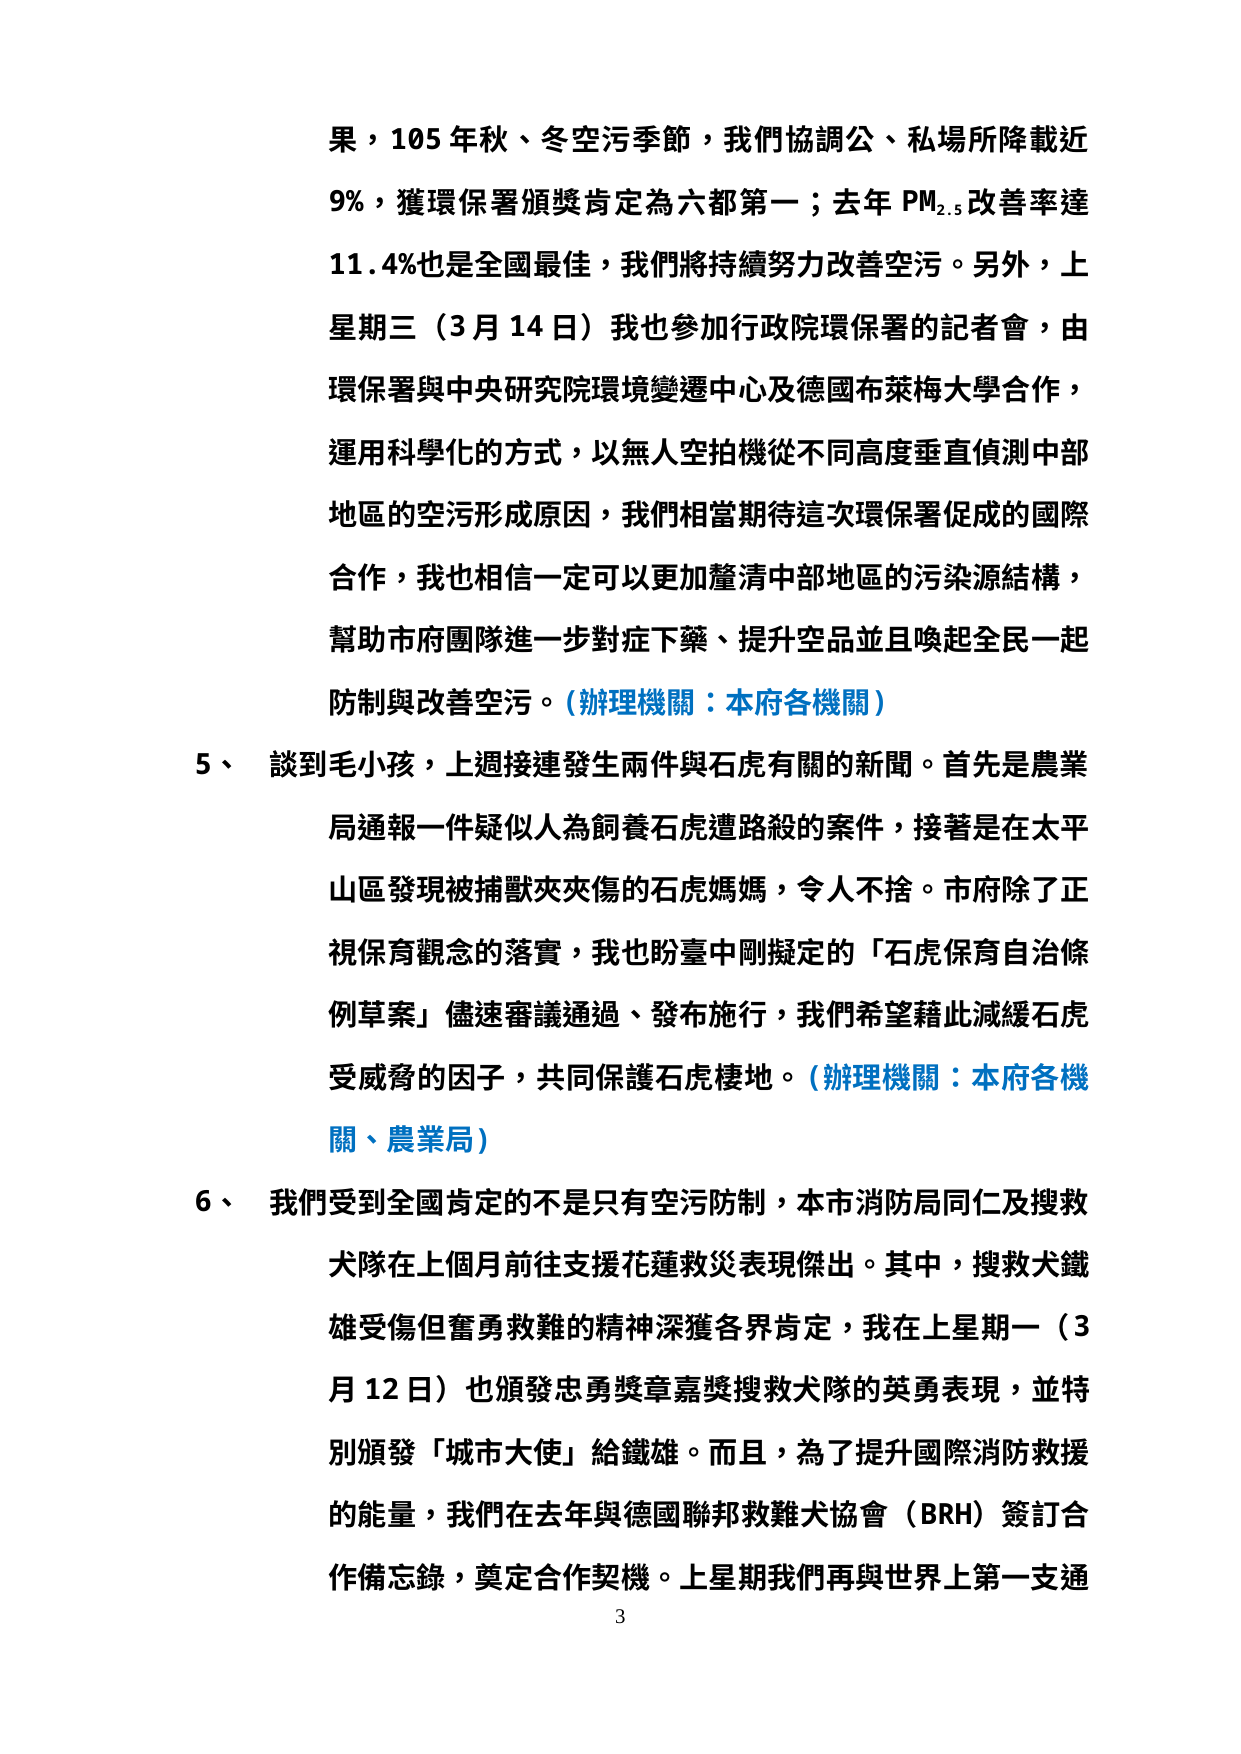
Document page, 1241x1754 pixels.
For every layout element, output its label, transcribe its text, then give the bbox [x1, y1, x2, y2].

list 我們受到全國肯定的不是只有空污防制，本市消防局同仁及搜救犬隊在上個月前往支援花蓮救災表現傑出。其中，搜救犬鐵雄受傷但奮勇救難的精神深獲各界肯定，我在上星期一（3月12日）也頒發忠勇獎章嘉獎搜救犬隊的英勇表現，並特別頒發「城市大使」給鐵雄。而且，為了提升國際消防救援的能量，我們在去年與德國聯邦救難犬協會（BRH）簽訂合作備忘錄，奠定合作契機。上星期我們再與世界上第一支通過「中型搜救隊」認證的德國國際救難協會（ISAR）簽約。這兩個組織都在國際間享有盛名，參與過無數救災任務，期望透過這些合作，能進一步強化國際搜救訓練及經驗交流的合作架構。此外，光復新村是臺灣第一座的花園城市，經歷921地震後導致當地風華老去，但在我們積極推動下已成為防救災的重要基地，我們在此成立的「國際非政府組織（INGO）中心」吸引德國國際搜救隊（ISAR）和聯邦救難犬協會（BRH）進駐，這是兩個組織首次海外的駐點，也是第一個進駐臺中INGO的國際組織，光復新村如今成功吸引到德國兩大搜救組織進駐，對我們來說意義非凡，不僅提升臺中災害防救的能量，陳副總統也親自到場見證INGO交流的重大里程碑。 (辦理機關：本府各機關) [194, 1159, 1090, 1596]
list 談到毛小孩，上週接連發生兩件與石虎有關的新聞。首先是農業局通報一件疑似人為飼養石虎遭路殺的案件，接著是在太平山區發現被捕獸夾夾傷的石虎媽媽，令人不捨。市府除了正視保育觀念的落實，我也盼臺中剛擬定的「石虎保育自治條例草案」儘速審議通過、發布施行，我們希望藉此減緩石虎受威脅的因子，共同保護石虎棲地。(辦理機關：本府各機關、農業局) [194, 721, 1090, 1159]
list 果，105年秋、冬空污季節，我們協調公、私場所降載近9%，獲環保署頒獎肯定為六都第一；去年PM2.5改善率達11.4%也是全國最佳，我們將持續努力改善空污。另外，上星期三（3月14日）我也參加行政院環保署的記者會，由環保署與中央研究院環境變遷中心及德國布萊梅大學合作，運用科學化的方式，以無人空拍機從不同高度垂直偵測中部地區的空污形成原因，我們相當期待這次環保署促成的國際合作，我也相信一定可以更加釐清中部地區的污染源結構，幫助市府團隊進一步對症下藥、提升空品並且喚起全民一起防制與改善空污。(辦理機關：本府各機關) [194, 96, 1090, 721]
